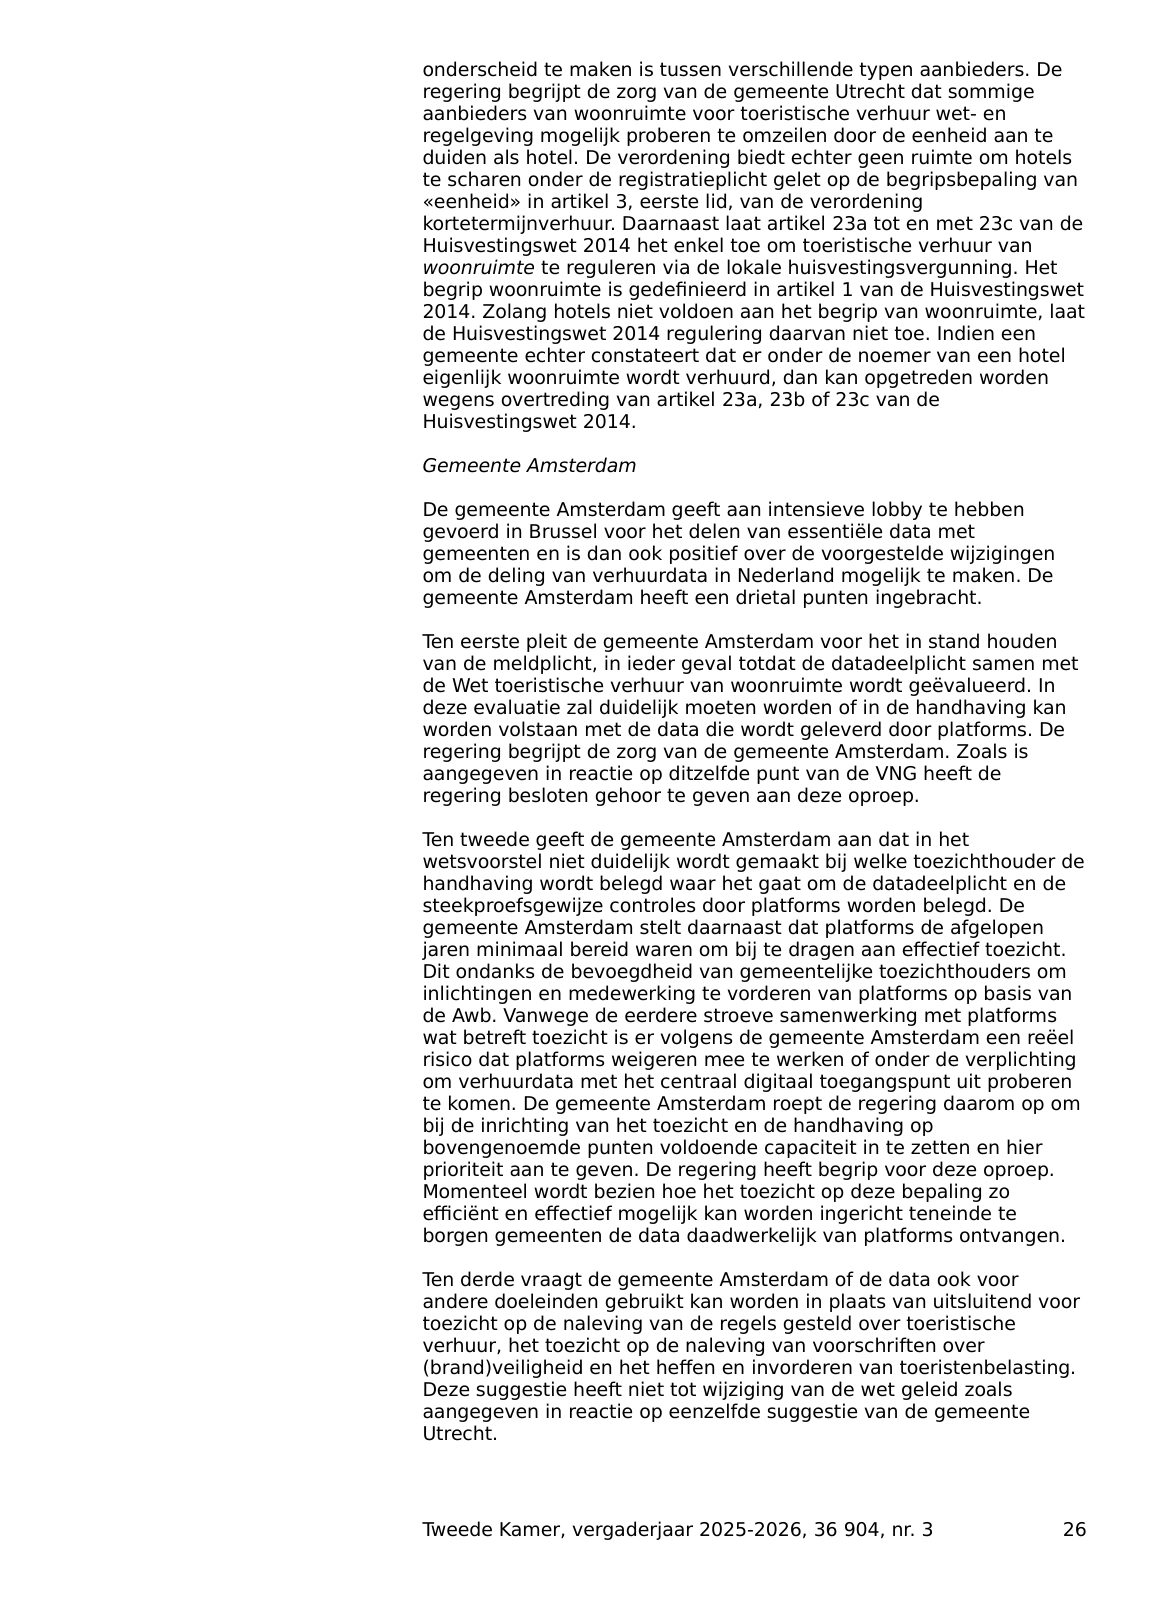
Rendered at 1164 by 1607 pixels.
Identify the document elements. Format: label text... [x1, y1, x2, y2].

text Ten derde vraagt de gemeente Amsterdam of de data ook voor andere doeleinden gebruikt kan worden in plaats van uitsluitend voor toezicht op de naleving van de regels gesteld over toeristische verhuur, het toezicht op de naleving van voorschriften over (brand)veiligheid en het heffen en invorderen van toeristenbelasting. Deze suggestie heeft niet tot wijziging van de wet geleid zoals aangegeven in reactie op eenzelfde suggestie van de gemeente Utrecht. [422, 1269, 1087, 1445]
subtitle Gemeente Amsterdam [422, 455, 1087, 477]
text Ten eerste pleit de gemeente Amsterdam voor het in stand houden van de meldplicht, in ieder geval totdat de datadeelplicht samen met de Wet toeristische verhuur van woonruimte wordt geëvalueerd. In deze evaluatie zal duidelijk moeten worden of in de handhaving kan worden volstaan met de data die wordt geleverd door platforms. De regering begrijpt de zorg van de gemeente Amsterdam. Zoals is aangegeven in reactie op ditzelfde punt van de VNG heeft de regering besloten gehoor te geven aan deze oproep. [422, 631, 1087, 807]
text De gemeente Amsterdam geeft aan intensieve lobby te hebben gevoerd in Brussel voor het delen van essentiële data met gemeenten en is dan ook positief over de voorgestelde wijzigingen om de deling van verhuurdata in Nederland mogelijk te maken. De gemeente Amsterdam heeft een drietal punten ingebracht. [422, 499, 1087, 609]
text onderscheid te maken is tussen verschillende typen aanbieders. De regering begrijpt de zorg van de gemeente Utrecht dat sommige aanbieders van woonruimte voor toeristische verhuur wet- en regelgeving mogelijk proberen te omzeilen door de eenheid aan te duiden als hotel. De verordening biedt echter geen ruimte om hotels te scharen onder de registratieplicht gelet op de begripsbepaling van «eenheid» in artikel 3, eerste lid, van de verordening kortetermijnverhuur. Daarnaast laat artikel 23a tot en met 23c van de Huisvestingswet 2014 het enkel toe om toeristische verhuur van woonruimte te reguleren via de lokale huisvestingsvergunning. Het begrip woonruimte is gedefinieerd in artikel 1 van de Huisvestingswet 2014. Zolang hotels niet voldoen aan het begrip van woonruimte, laat de Huisvestingswet 2014 regulering daarvan niet toe. Indien een gemeente echter constateert dat er onder de noemer van een hotel eigenlijk woonruimte wordt verhuurd, dan kan opgetreden worden wegens overtreding van artikel 23a, 23b of 23c van de Huisvestingswet 2014. [422, 59, 1087, 433]
text Ten tweede geeft de gemeente Amsterdam aan dat in het wetsvoorstel niet duidelijk wordt gemaakt bij welke toezichthouder de handhaving wordt belegd waar het gaat om de datadeelplicht en de steekproefsgewijze controles door platforms worden belegd. De gemeente Amsterdam stelt daarnaast dat platforms de afgelopen jaren minimaal bereid waren om bij te dragen aan effectief toezicht. Dit ondanks de bevoegdheid van gemeentelijke toezichthouders om inlichtingen en medewerking te vorderen van platforms op basis van de Awb. Vanwege de eerdere stroeve samenwerking met platforms wat betreft toezicht is er volgens de gemeente Amsterdam een reëel risico dat platforms weigeren mee te werken of onder de verplichting om verhuurdata met het centraal digitaal toegangspunt uit proberen te komen. De gemeente Amsterdam roept de regering daarom op om bij de inrichting van het toezicht en de handhaving op bovengenoemde punten voldoende capaciteit in te zetten en hier prioriteit aan te geven. De regering heeft begrip voor deze oproep. Momenteel wordt bezien hoe het toezicht op deze bepaling zo efficiënt en effectief mogelijk kan worden ingericht teneinde te borgen gemeenten de data daadwerkelijk van platforms ontvangen. [422, 829, 1087, 1247]
